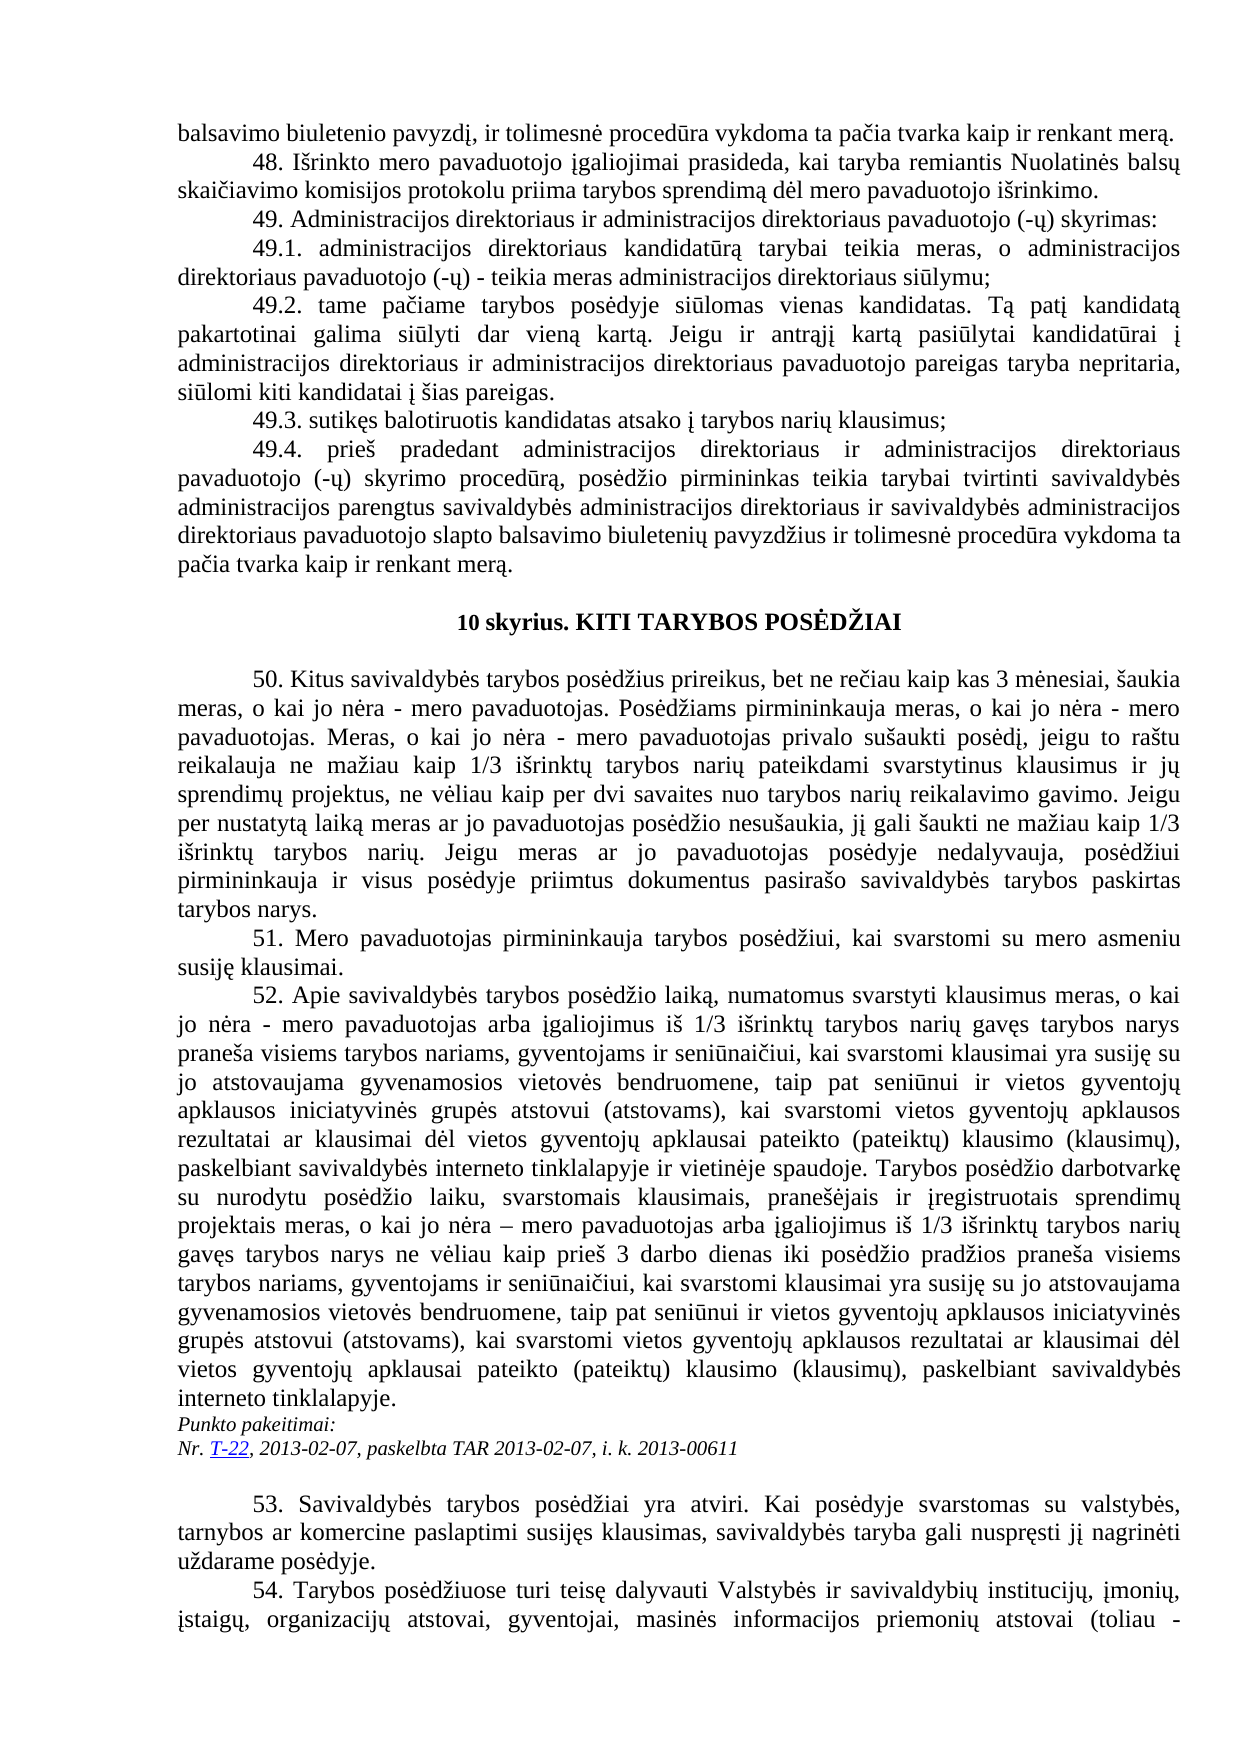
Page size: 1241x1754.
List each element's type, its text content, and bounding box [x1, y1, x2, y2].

text 10 skyrius. KITI TARYBOS POSĖDŽIAI [177, 607, 1181, 636]
text Nr. T-22, 2013-02-07, paskelbta TAR 2013-02-07, i. k. 2013-00611 [177, 1436, 1181, 1460]
text 49.3. sutikęs balotiruotis kandidatas atsako į tarybos narių klausimus; [177, 406, 1181, 434]
text 53. Savivaldybės tarybos posėdžiai yra atviri. Kai posėdyje svarstomas su valstybės, tarnybos ar komercine paslaptimi susijęs klausimas, savivaldybės taryba gali nuspręsti jį nagrinėti uždarame posėdyje. [177, 1489, 1181, 1575]
text 49. Administracijos direktoriaus ir administracijos direktoriaus pavaduotojo (-ų) skyrimas: [177, 204, 1181, 233]
text balsavimo biuletenio pavyzdį, ir tolimesnė procedūra vykdoma ta pačia tvarka kaip ir renkant merą. [177, 118, 1181, 147]
text 52. Apie savivaldybės tarybos posėdžio laiką, numatomus svarstyti klausimus meras, o kai jo nėra - mero pavaduotojas arba įgaliojimus iš 1/3 išrinktų tarybos narių gavęs tarybos narys praneša visiems tarybos nariams, gyventojams ir seniūnaičiui, kai svarstomi klausimai yra susiję su jo atstovaujama gyvenamosios vietovės bendruomene, taip pat seniūnui ir vietos gyventojų apklausos iniciatyvinės grupės atstovui (atstovams), kai svarstomi vietos gyventojų apklausos rezultatai ar klausimai dėl vietos gyventojų apklausai pateikto (pateiktų) klausimo (klausimų), paskelbiant savivaldybės interneto tinklalapyje ir vietinėje spaudoje. Tarybos posėdžio darbotvarkę su nurodytu posėdžio laiku, svarstomais klausimais, pranešėjais ir įregistruotais sprendimų projektais meras, o kai jo nėra – mero pavaduotojas arba įgaliojimus iš 1/3 išrinktų tarybos narių gavęs tarybos narys ne vėliau kaip prieš 3 darbo dienas iki posėdžio pradžios praneša visiems tarybos nariams, gyventojams ir seniūnaičiui, kai svarstomi klausimai yra susiję su jo atstovaujama gyvenamosios vietovės bendruomene, taip pat seniūnui ir vietos gyventojų apklausos iniciatyvinės grupės atstovui (atstovams), kai svarstomi vietos gyventojų apklausos rezultatai ar klausimai dėl vietos gyventojų apklausai pateikto (pateiktų) klausimo (klausimų), paskelbiant savivaldybės interneto tinklalapyje. [177, 981, 1181, 1412]
text 49.1. administracijos direktoriaus kandidatūrą tarybai teikia meras, o administracijos direktoriaus pavaduotojo (-ų) - teikia meras administracijos direktoriaus siūlymu; [177, 233, 1181, 291]
text Punkto pakeitimai: [177, 1412, 1181, 1436]
text 50. Kitus savivaldybės tarybos posėdžius prireikus, bet ne rečiau kaip kas 3 mėnesiai, šaukia meras, o kai jo nėra - mero pavaduotojas. Posėdžiams pirmininkauja meras, o kai jo nėra - mero pavaduotojas. Meras, o kai jo nėra - mero pavaduotojas privalo sušaukti posėdį, jeigu to raštu reikalauja ne mažiau kaip 1/3 išrinktų tarybos narių pateikdami svarstytinus klausimus ir jų sprendimų projektus, ne vėliau kaip per dvi savaites nuo tarybos narių reikalavimo gavimo. Jeigu per nustatytą laiką meras ar jo pavaduotojas posėdžio nesušaukia, jį gali šaukti ne mažiau kaip 1/3 išrinktų tarybos narių. Jeigu meras ar jo pavaduotojas posėdyje nedalyvauja, posėdžiui pirmininkauja ir visus posėdyje priimtus dokumentus pasirašo savivaldybės tarybos paskirtas tarybos narys. [177, 664, 1181, 923]
text 49.4. prieš pradedant administracijos direktoriaus ir administracijos direktoriaus pavaduotojo (-ų) skyrimo procedūrą, posėdžio pirmininkas teikia tarybai tvirtinti savivaldybės administracijos parengtus savivaldybės administracijos direktoriaus ir savivaldybės administracijos direktoriaus pavaduotojo slapto balsavimo biuletenių pavyzdžius ir tolimesnė procedūra vykdoma ta pačia tvarka kaip ir renkant merą. [177, 434, 1181, 578]
text 51. Mero pavaduotojas pirmininkauja tarybos posėdžiui, kai svarstomi su mero asmeniu susiję klausimai. [177, 923, 1181, 981]
text 54. Tarybos posėdžiuose turi teisę dalyvauti Valstybės ir savivaldybių institucijų, įmonių, įstaigų, organizacijų atstovai, gyventojai, masinės informacijos priemonių atstovai (toliau [177, 1575, 1181, 1632]
text 49.2. tame pačiame tarybos posėdyje siūlomas vienas kandidatas. Tą patį kandidatą pakartotinai galima siūlyti dar vieną kartą. Jeigu ir antrąjį kartą pasiūlytai kandidatūrai į administracijos direktoriaus ir administracijos direktoriaus pavaduotojo pareigas taryba nepritaria, siūlomi kiti kandidatai į šias pareigas. [177, 291, 1181, 406]
text 48. Išrinkto mero pavaduotojo įgaliojimai prasideda, kai taryba remiantis Nuolatinės balsų skaičiavimo komisijos protokolu priima tarybos sprendimą dėl mero pavaduotojo išrinkimo. [177, 147, 1181, 204]
